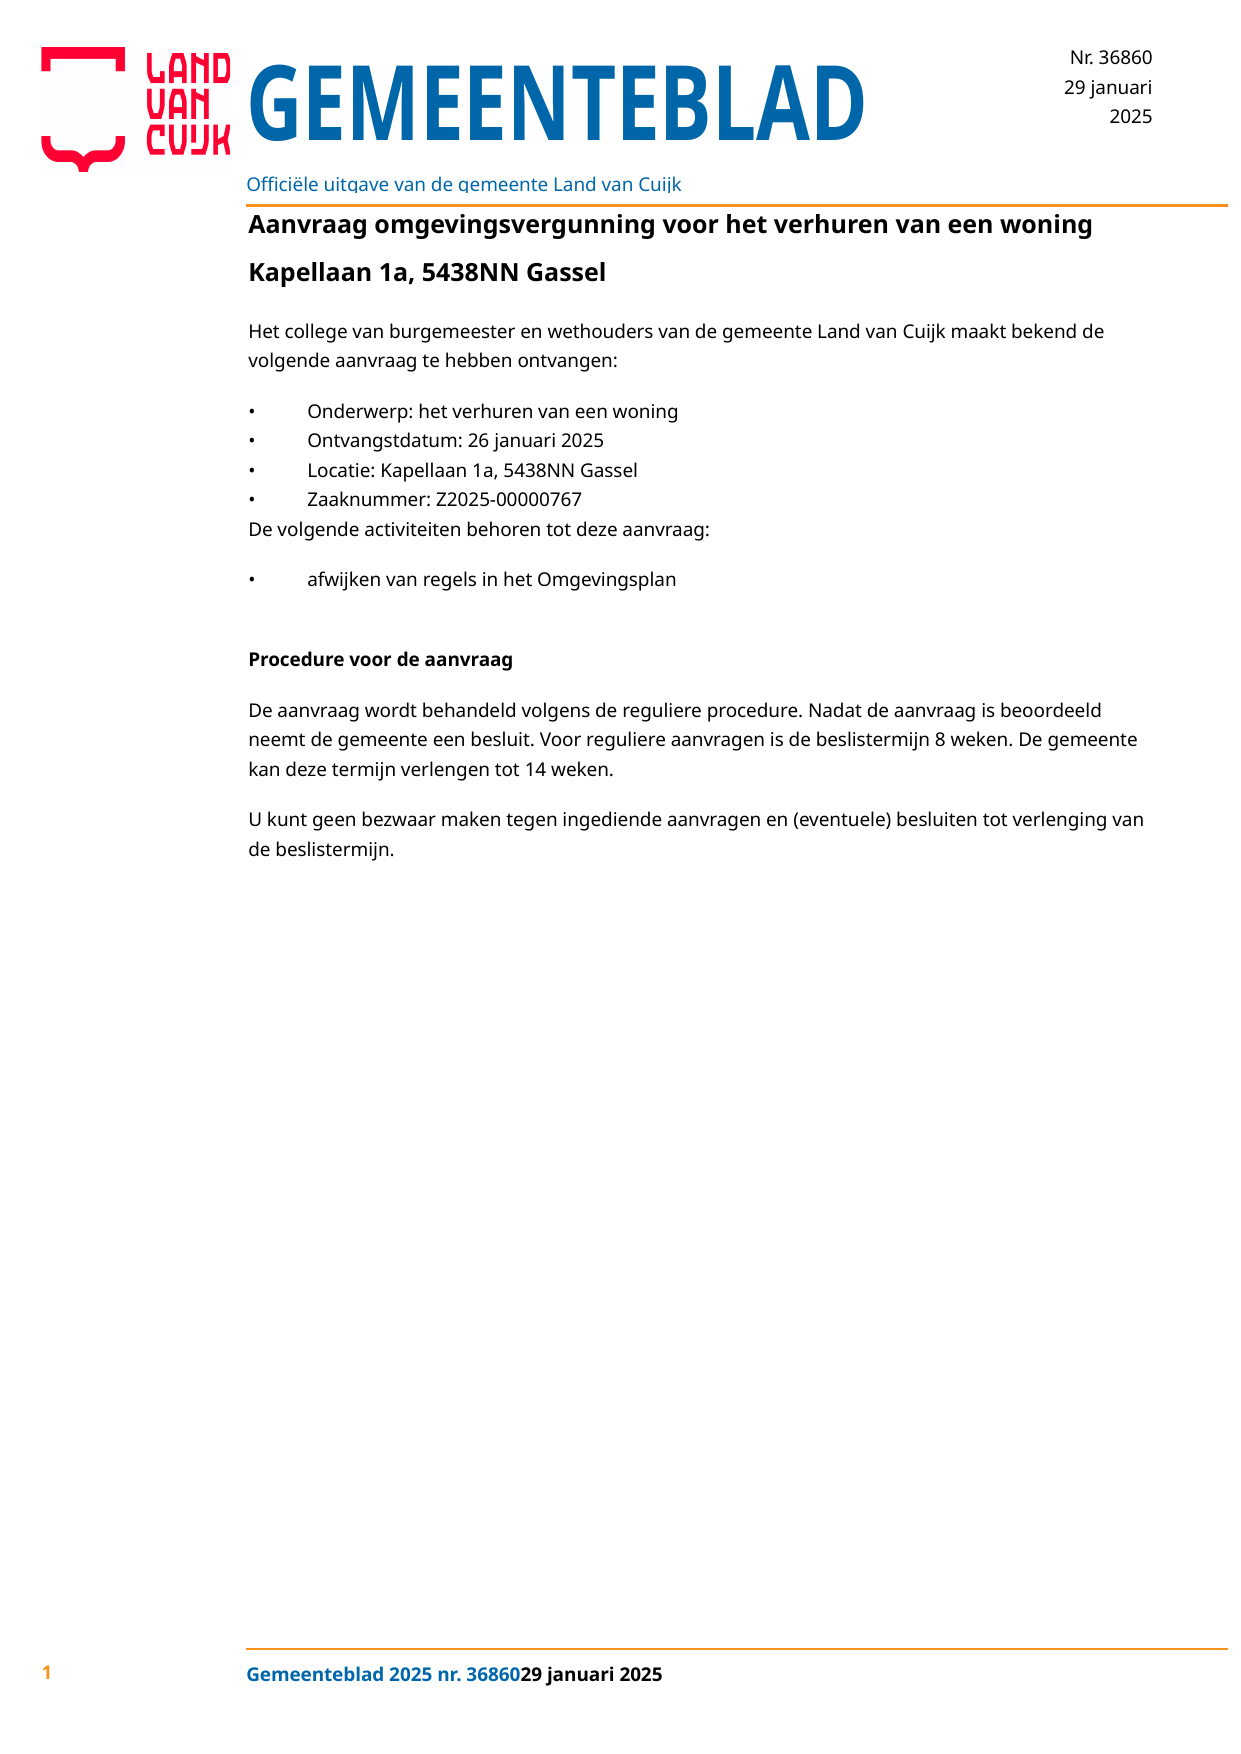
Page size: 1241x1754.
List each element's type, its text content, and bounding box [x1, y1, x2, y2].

text Het college van burgemeester en wethouders van de gemeente Land van Cuijk maakt bekend de volgende aanvraag te hebben ontvangen: [248, 318, 1152, 373]
text U kunt geen bezwaar maken tegen ingediende aanvragen en (eventuele) besluiten tot verlenging van de beslistermijn. [248, 807, 1152, 862]
picture [41, 47, 231, 172]
list Ontvangstdatum: 26 januari 2025 [248, 427, 1152, 453]
list Locatie: Kapellaan 1a, 5438NN Gassel [248, 457, 1152, 483]
list Zaaknummer: Z2025-00000767 [248, 487, 1152, 512]
text Aanvraag omgevingsvergunning voor het verhuren van een woning Kapellaan 1a, 5438NN Gassel [248, 207, 1152, 288]
text De aanvraag wordt behandeld volgens de reguliere procedure. Nadat de aanvraag is beoordeeld neemt de gemeente een besluit. Voor reguliere aanvragen is de beslistermijn 8 weken. De gemeente kan deze termijn verlengen tot 14 weken. [248, 697, 1152, 782]
list Onderwerp: het verhuren van een woning [248, 398, 1152, 424]
text Procedure voor de aanvraag [248, 647, 1152, 672]
list afwijken van regels in het Omgevingsplan [248, 567, 1152, 592]
text De volgende activiteiten behoren tot deze aanvraag: [248, 516, 1152, 542]
